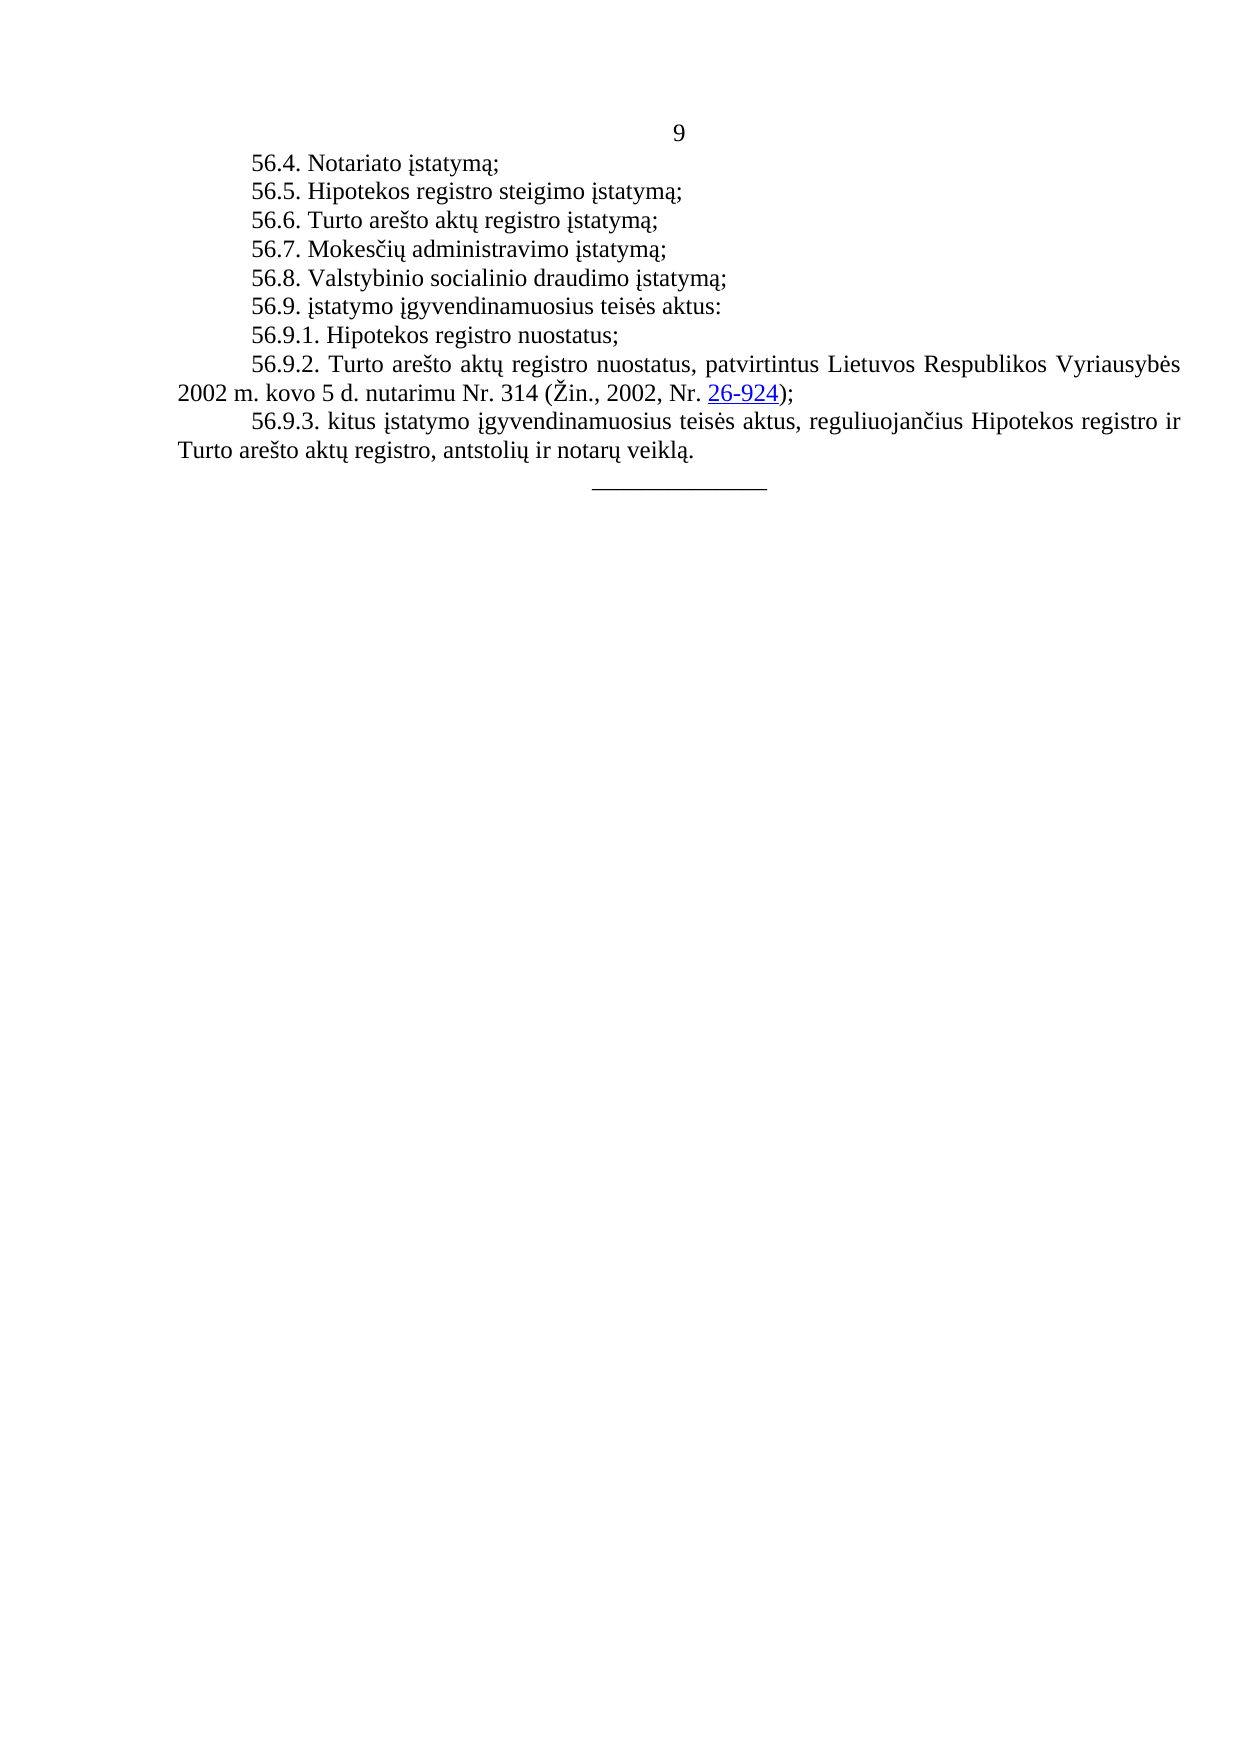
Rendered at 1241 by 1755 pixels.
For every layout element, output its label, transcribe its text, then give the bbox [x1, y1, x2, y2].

text 56.6. Turto arešto aktų registro įstatymą; [177, 205, 1181, 234]
text 56.9.1. Hipotekos registro nuostatus; [177, 320, 1181, 349]
text 56.7. Mokesčių administravimo įstatymą; [177, 234, 1181, 263]
text 56.8. Valstybinio socialinio draudimo įstatymą; [177, 263, 1181, 291]
text 56.5. Hipotekos registro steigimo įstatymą; [177, 176, 1181, 205]
text 56.9. įstatymo įgyvendinamuosius teisės aktus: [177, 291, 1181, 320]
text 56.9.2. Turto arešto aktų registro nuostatus, patvirtintus Lietuvos Respublikos Vyriausybės 2002 m. kovo 5 d. nutarimu Nr. 314 (Žin., 2002, Nr. 26-924); [177, 349, 1181, 406]
text 56.9.3. kitus įstatymo įgyvendinamuosius teisės aktus, reguliuojančius Hipotekos registro ir Turto arešto aktų registro, antstolių ir notarų veiklą. [177, 406, 1181, 464]
text ______________ [177, 464, 1181, 493]
text 56.4. Notariato įstatymą; [177, 148, 1181, 176]
